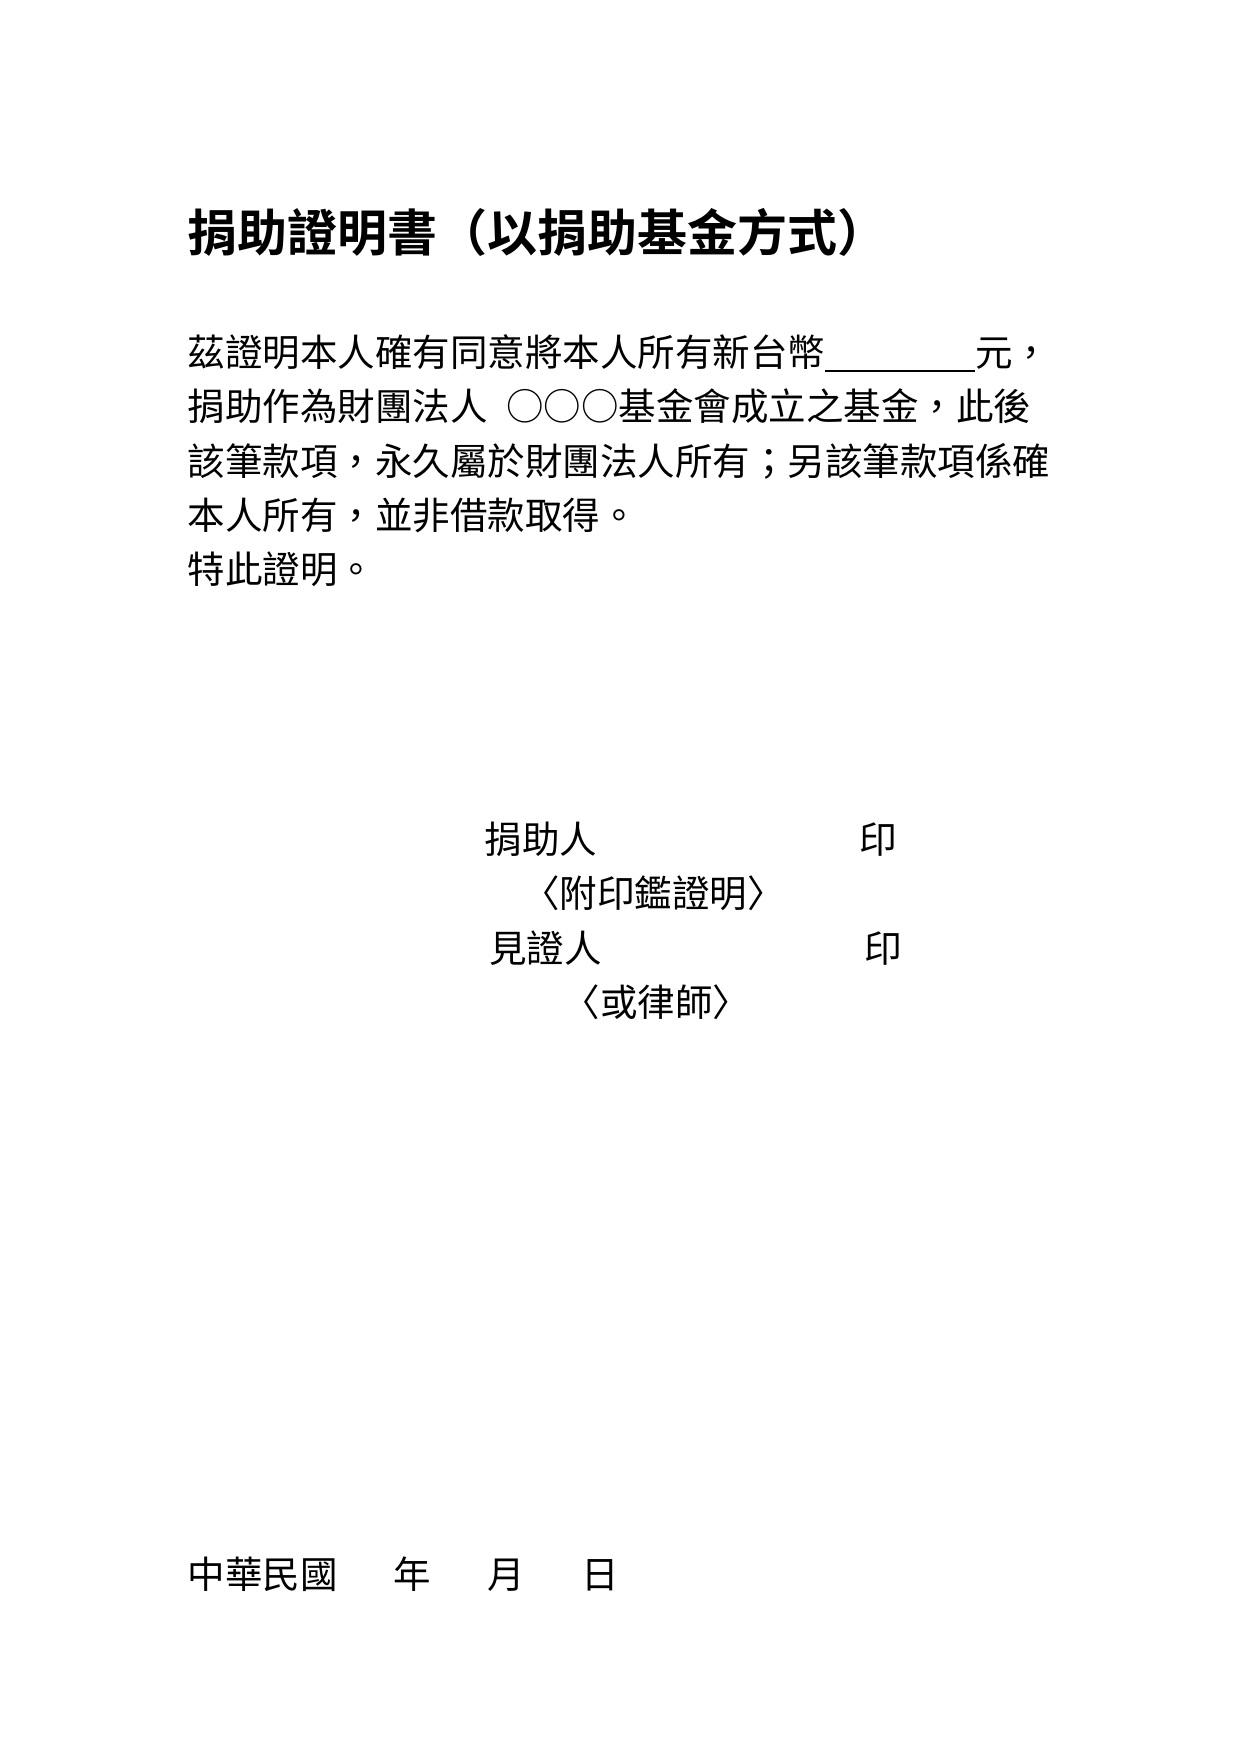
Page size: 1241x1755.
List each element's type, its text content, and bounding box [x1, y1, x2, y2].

text 見證人 印 [187, 918, 1053, 973]
text 特此證明。 [187, 540, 1053, 594]
text 捐助證明書（以捐助基金方式） [187, 193, 1053, 266]
text 中華民國 年 月 日 [187, 1544, 1053, 1599]
text 〈附印鑑證明〉 [187, 864, 1053, 918]
text 〈或律師〉 [187, 973, 1053, 1027]
text 茲證明本人確有同意將本人所有新台幣 元，捐助作為財團法人 ○○○基金會成立之基金，此後該筆款項，永久屬於財團法人所有；另該筆款項係確本人所有，並非借款取得。 [187, 323, 1053, 540]
text 捐助人 印 [187, 810, 1053, 864]
